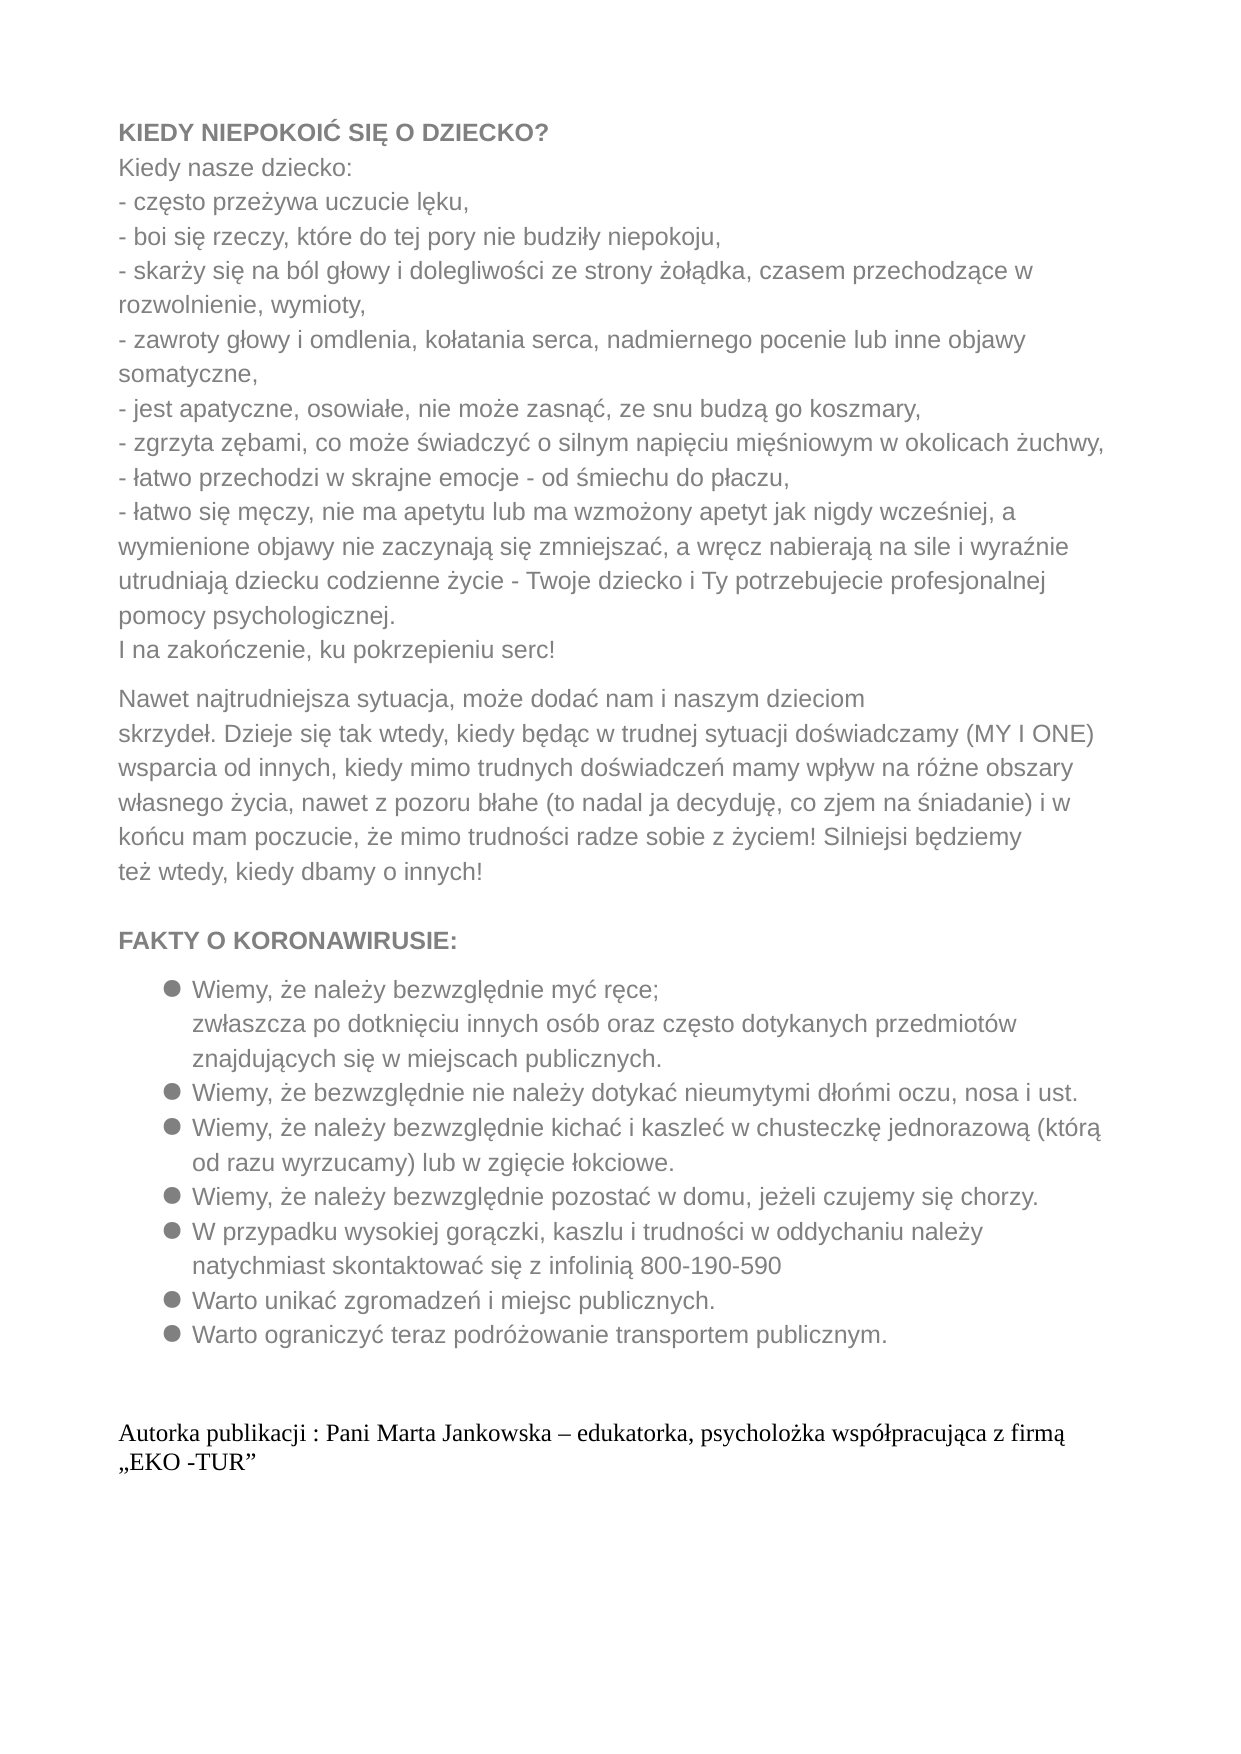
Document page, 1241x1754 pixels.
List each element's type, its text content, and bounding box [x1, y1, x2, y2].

list Wiemy, że należy bezwzględnie pozostać w domu, jeżeli czujemy się chorzy. [162, 1182, 1122, 1211]
text Autorka publikacji : Pani Marta Jankowska – edukatorka, psycholożka współpracująca z firmą „EKO -TUR” [118, 1418, 1122, 1476]
text KIEDY NIEPOKOIĆ SIĘ O DZIECKO? Kiedy nasze dziecko: - często przeżywa uczucie lęku, - boi się rzeczy, które do tej pory nie budziły niepokoju, - skarży się na ból głowy i dolegliwości ze strony żołądka, czasem przechodzące w rozwolnienie, wymioty, - zawroty głowy i omdlenia, kołatania serca, nadmiernego pocenie lub inne objawy somatyczne, - jest apatyczne, osowiałe, nie może zasnąć, ze snu budzą go koszmary, - zgrzyta zębami, co może świadczyć o silnym napięciu mięśniowym w okolicach żuchwy, - łatwo przechodzi w skrajne emocje - od śmiechu do płaczu, - łatwo się męczy, nie ma apetytu lub ma wzmożony apetyt jak nigdy wcześniej, a wymienione objawy nie zaczynają się zmniejszać, a wręcz nabierają na sile i wyraźnie utrudniają dziecku codzienne życie - Twoje dziecko i Ty potrzebujecie profesjonalnej pomocy psychologicznej. I na zakończenie, ku pokrzepieniu serc! [118, 118, 1122, 664]
list W przypadku wysokiej gorączki, kaszlu i trudności w oddychaniu należy natychmiast skontaktować się z infolinią 800-190-590 [162, 1217, 1122, 1280]
list Wiemy, że należy bezwzględnie kichać i kaszleć w chusteczkę jednorazową (którą od razu wyrzucamy) lub w zgięcie łokciowe. [162, 1113, 1122, 1176]
list Wiemy, że bezwzględnie nie należy dotykać nieumytymi dłońmi oczu, nosa i ust. [162, 1078, 1122, 1107]
list Warto ograniczyć teraz podróżowanie transportem publicznym. [162, 1320, 1122, 1349]
list Warto unikać zgromadzeń i miejsc publicznych. [162, 1286, 1122, 1314]
text Nawet najtrudniejsza sytuacja, może dodać nam i naszym dzieciom skrzydeł. Dzieje się tak wtedy, kiedy będąc w trudnej sytuacji doświadczamy (MY I ONE) wsparcia od innych, kiedy mimo trudnych doświadczeń mamy wpływ na różne obszary własnego życia, nawet z pozoru błahe (to nadal ja decyduję, co zjem na śniadanie) i w końcu mam poczucie, że mimo trudności radze sobie z życiem! Silniejsi będziemy też wtedy, kiedy dbamy o innych! FAKTY O KORONAWIRUSIE: [118, 684, 1122, 954]
list Wiemy, że należy bezwzględnie myć ręce; zwłaszcza po dotknięciu innych osób oraz często dotykanych przedmiotów znajdujących się w miejscach publicznych. [162, 975, 1122, 1073]
